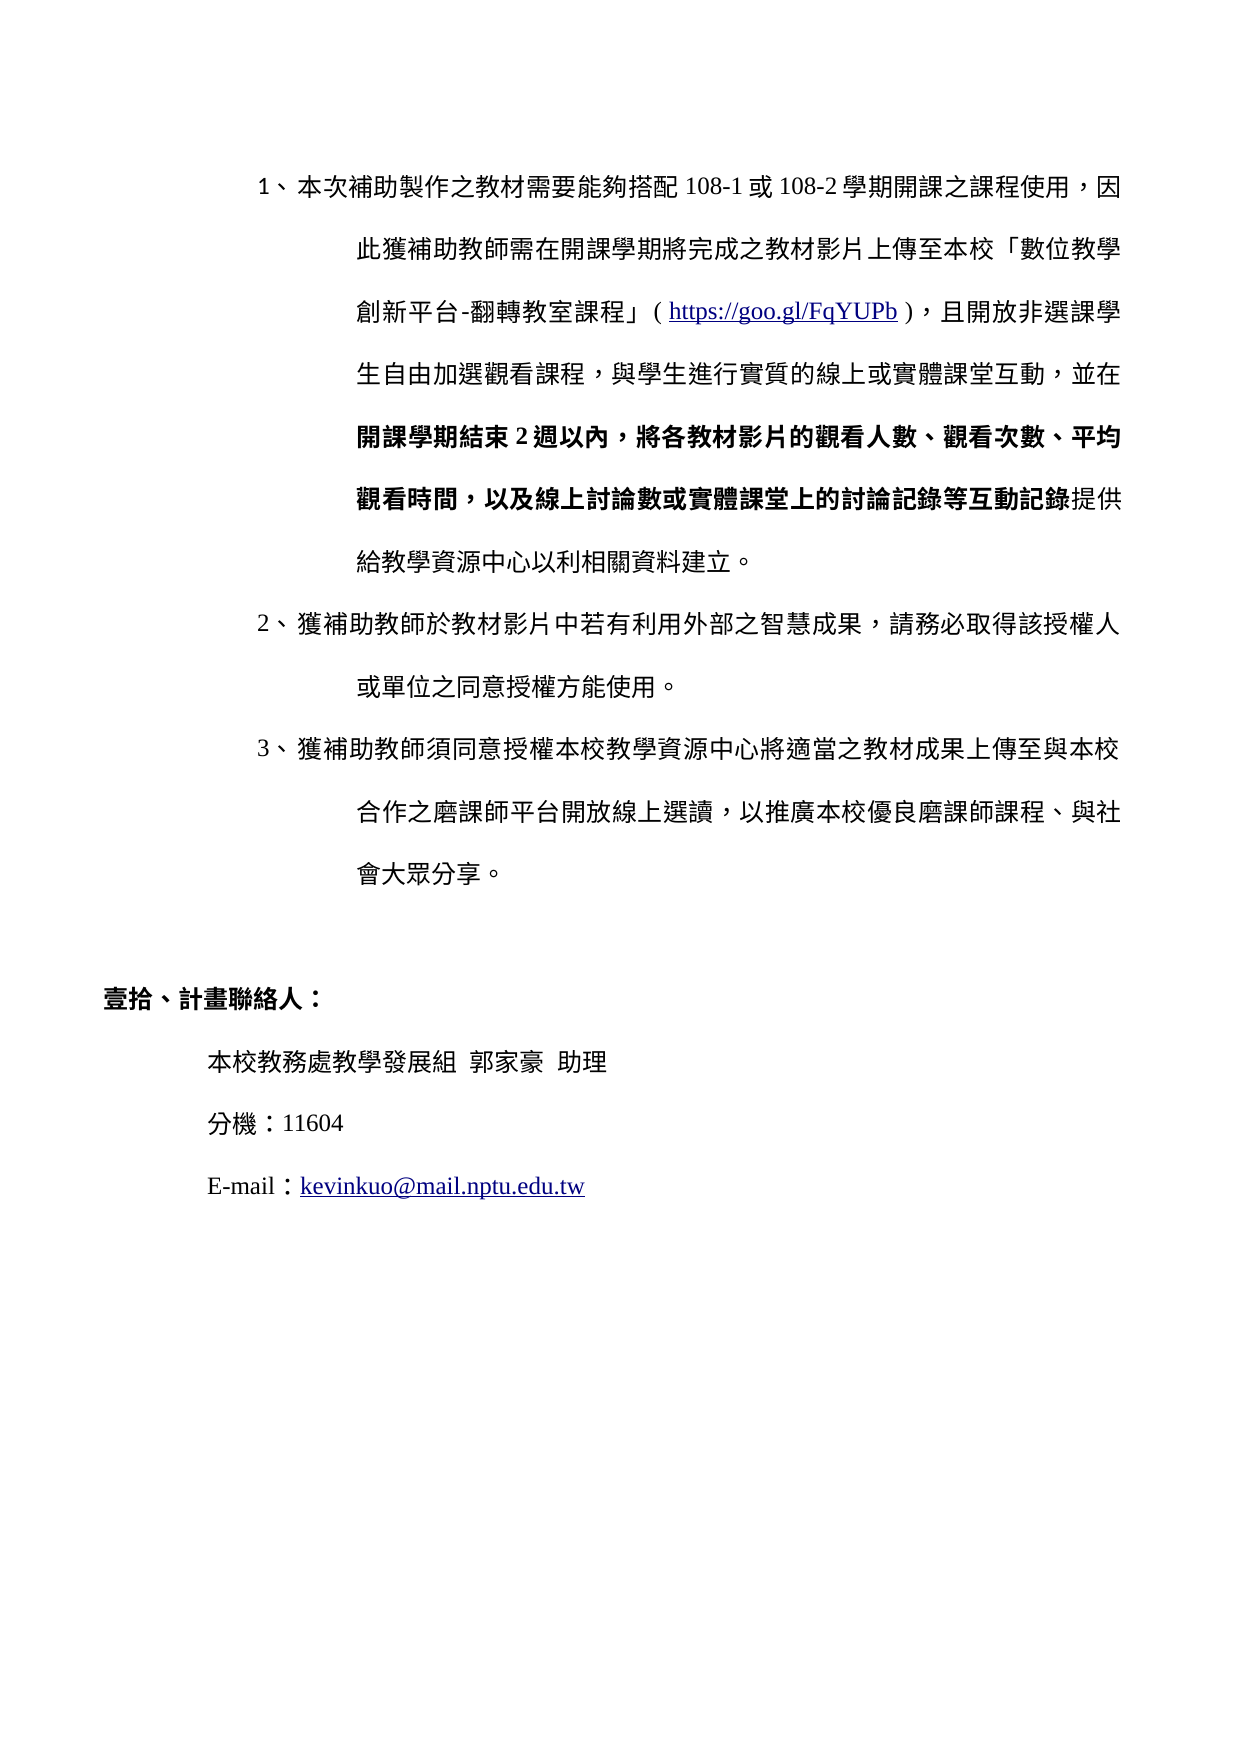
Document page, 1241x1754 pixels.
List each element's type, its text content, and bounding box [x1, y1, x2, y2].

list 計畫聯絡人： [103, 956, 1122, 1018]
text E-mail：kevinkuo@mail.nptu.edu.tw [207, 1143, 1122, 1206]
list 獲補助教師於教材影片中若有利用外部之智慧成果，請務必取得該授權人或單位之同意授權方能使用。 [257, 581, 1122, 706]
list 本次補助製作之教材需要能夠搭配108-1或108-2學期開課之課程使用，因此獲補助教師需在開課學期將完成之教材影片上傳至本校「數位教學創新平台-翻轉教室課程」( https://goo.gl/FqYUPb )，且開放非選課學生自由加選觀看課程，與學生進行實質的線上或實體課堂互動，並在開課學期結束2週以內，將各教材影片的觀看人數、觀看次數、平均觀看時間，以及線上討論數或實體課堂上的討論記錄等互動記錄提供給教學資源中心以利相關資料建立。 [257, 143, 1122, 581]
list 獲補助教師須同意授權本校教學資源中心將適當之教材成果上傳至與本校合作之磨課師平台開放線上選讀，以推廣本校優良磨課師課程、與社會大眾分享。 [257, 706, 1122, 893]
text 分機：11604 [207, 1081, 1122, 1143]
text 本校教務處教學發展組 郭家豪 助理 [207, 1018, 1122, 1081]
